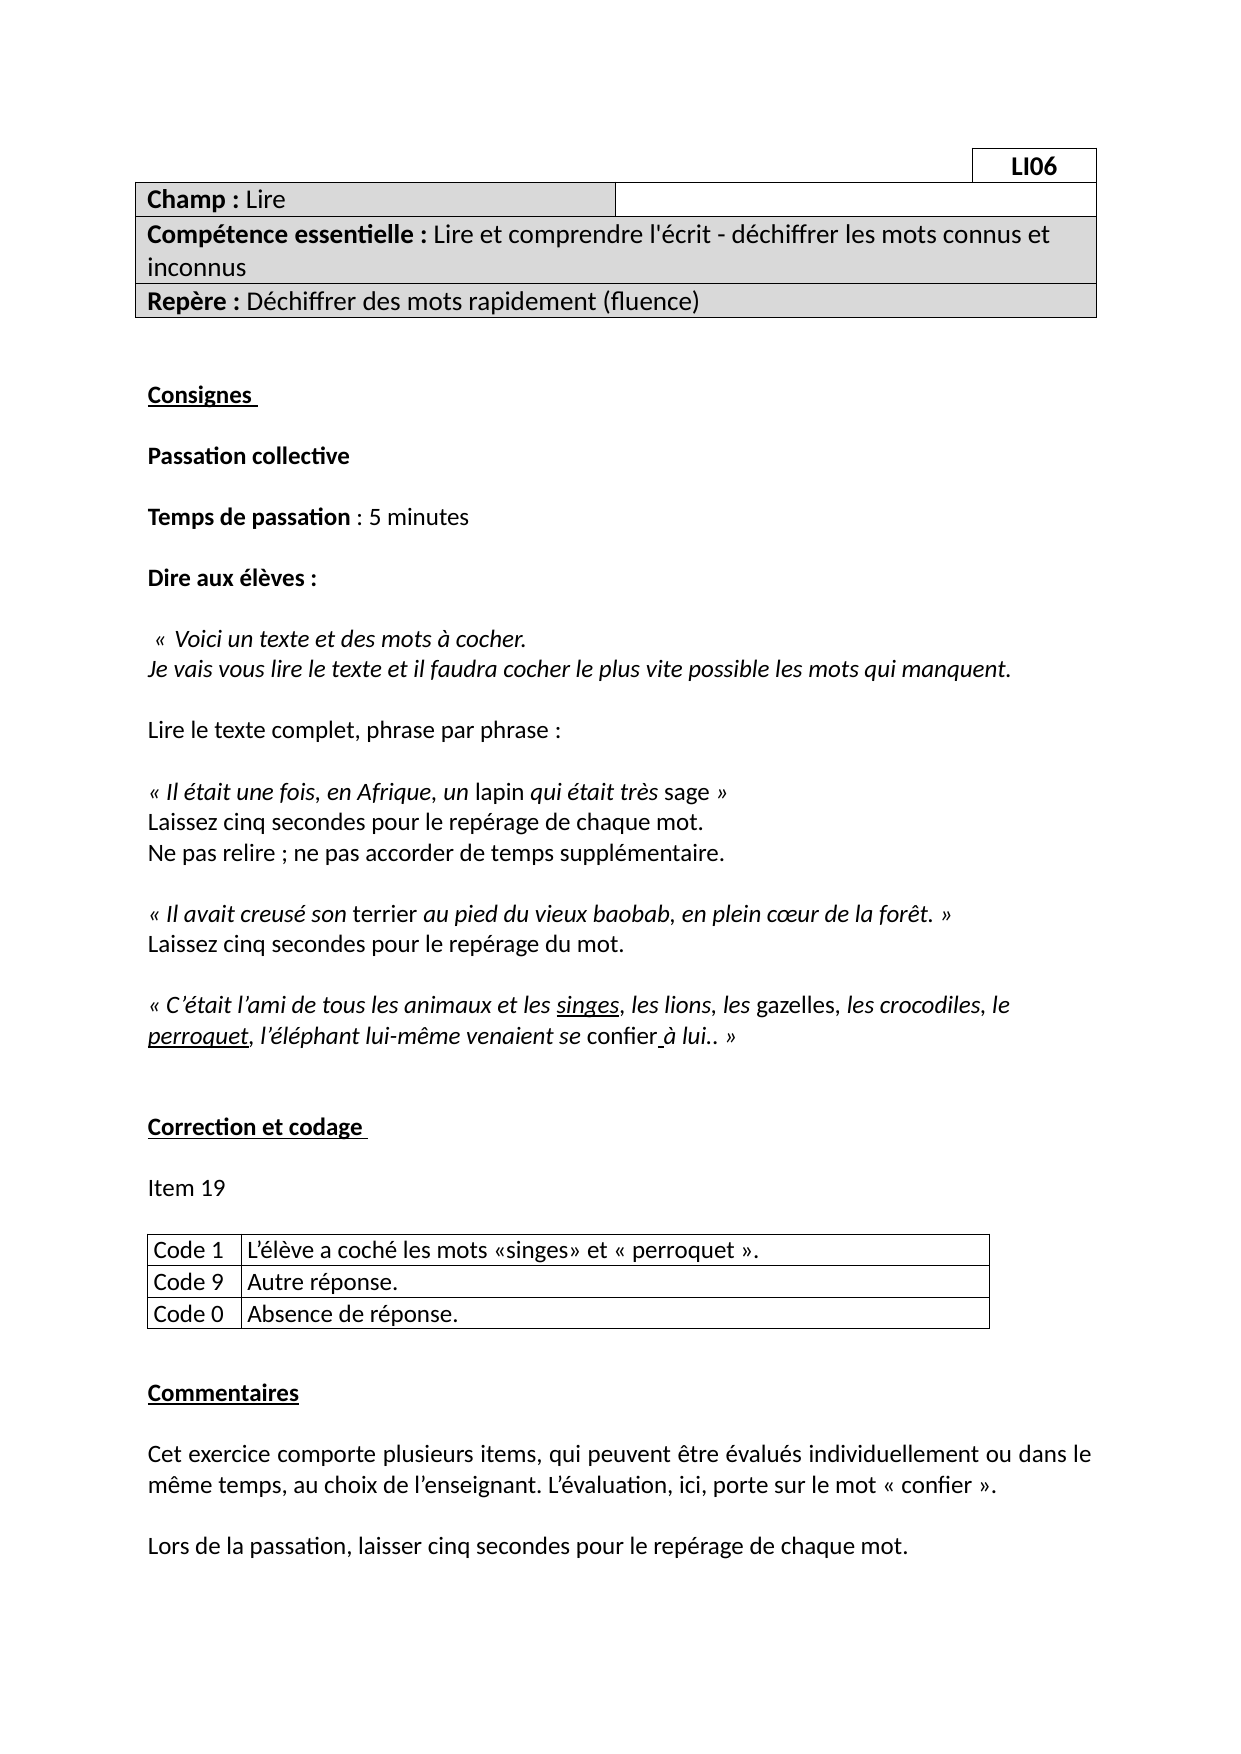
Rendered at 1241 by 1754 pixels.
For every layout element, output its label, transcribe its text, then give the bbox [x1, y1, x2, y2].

text Dire aux élèves : [148, 562, 1093, 593]
text Commentaires [148, 1377, 1093, 1408]
table_cell Code 9 [148, 1266, 241, 1297]
text Ne pas relire ; ne pas accorder de temps supplémentaire. [148, 837, 1093, 867]
text « Voici un texte et des mots à cocher. [148, 623, 1093, 654]
text Cet exercice comporte plusieurs items, qui peuvent être évalués individuellement ou dans le même temps, au choix de l’enseignant. L’évaluation, ici, porte sur le mot « confier ». [148, 1438, 1093, 1499]
text Item 19 [148, 1172, 1093, 1203]
text Passation collective [148, 440, 1093, 471]
text Lors de la passation, laisser cinq secondes pour le repérage de chaque mot. [148, 1530, 1093, 1560]
text Lire le texte complet, phrase par phrase : [148, 715, 1093, 745]
table_header Code 1 [148, 1235, 241, 1265]
text Consignes [148, 379, 1093, 409]
table_cell Compétence essentielle : Lire et comprendre l'écrit - déchiffrer les mots connus et inconnus [136, 217, 1096, 283]
table_header [136, 148, 972, 182]
table_header LI06 [973, 149, 1096, 182]
text « Il était une fois, en Afrique, un lapin qui était très sage » [148, 776, 1093, 806]
table_cell [616, 183, 1096, 216]
text Laissez cinq secondes pour le repérage du mot. [148, 928, 1093, 959]
table_cell Repère : Déchiffrer des mots rapidement (fluence) [136, 284, 1096, 317]
text Temps de passation : 5 minutes [148, 501, 1093, 532]
table_cell Code 0 [148, 1298, 241, 1328]
table_cell Absence de réponse. [242, 1298, 989, 1328]
table_cell Autre réponse. [242, 1266, 989, 1297]
text « C’était l’ami de tous les animaux et les singes, les lions, les gazelles, les crocodiles, le perroquet, l’éléphant lui-même venaient se confier à lui.. » [148, 989, 1093, 1050]
text Laissez cinq secondes pour le repérage de chaque mot. [148, 806, 1093, 837]
text Je vais vous lire le texte et il faudra cocher le plus vite possible les mots qui manquent. [148, 654, 1093, 715]
table_cell Champ : Lire [136, 183, 615, 216]
text « Il avait creusé son terrier au pied du vieux baobab, en plein cœur de la forêt. » [148, 898, 1093, 928]
table_header L’élève a coché les mots «singes» et « perroquet ». [242, 1235, 989, 1265]
text Correction et codage [148, 1111, 1093, 1142]
